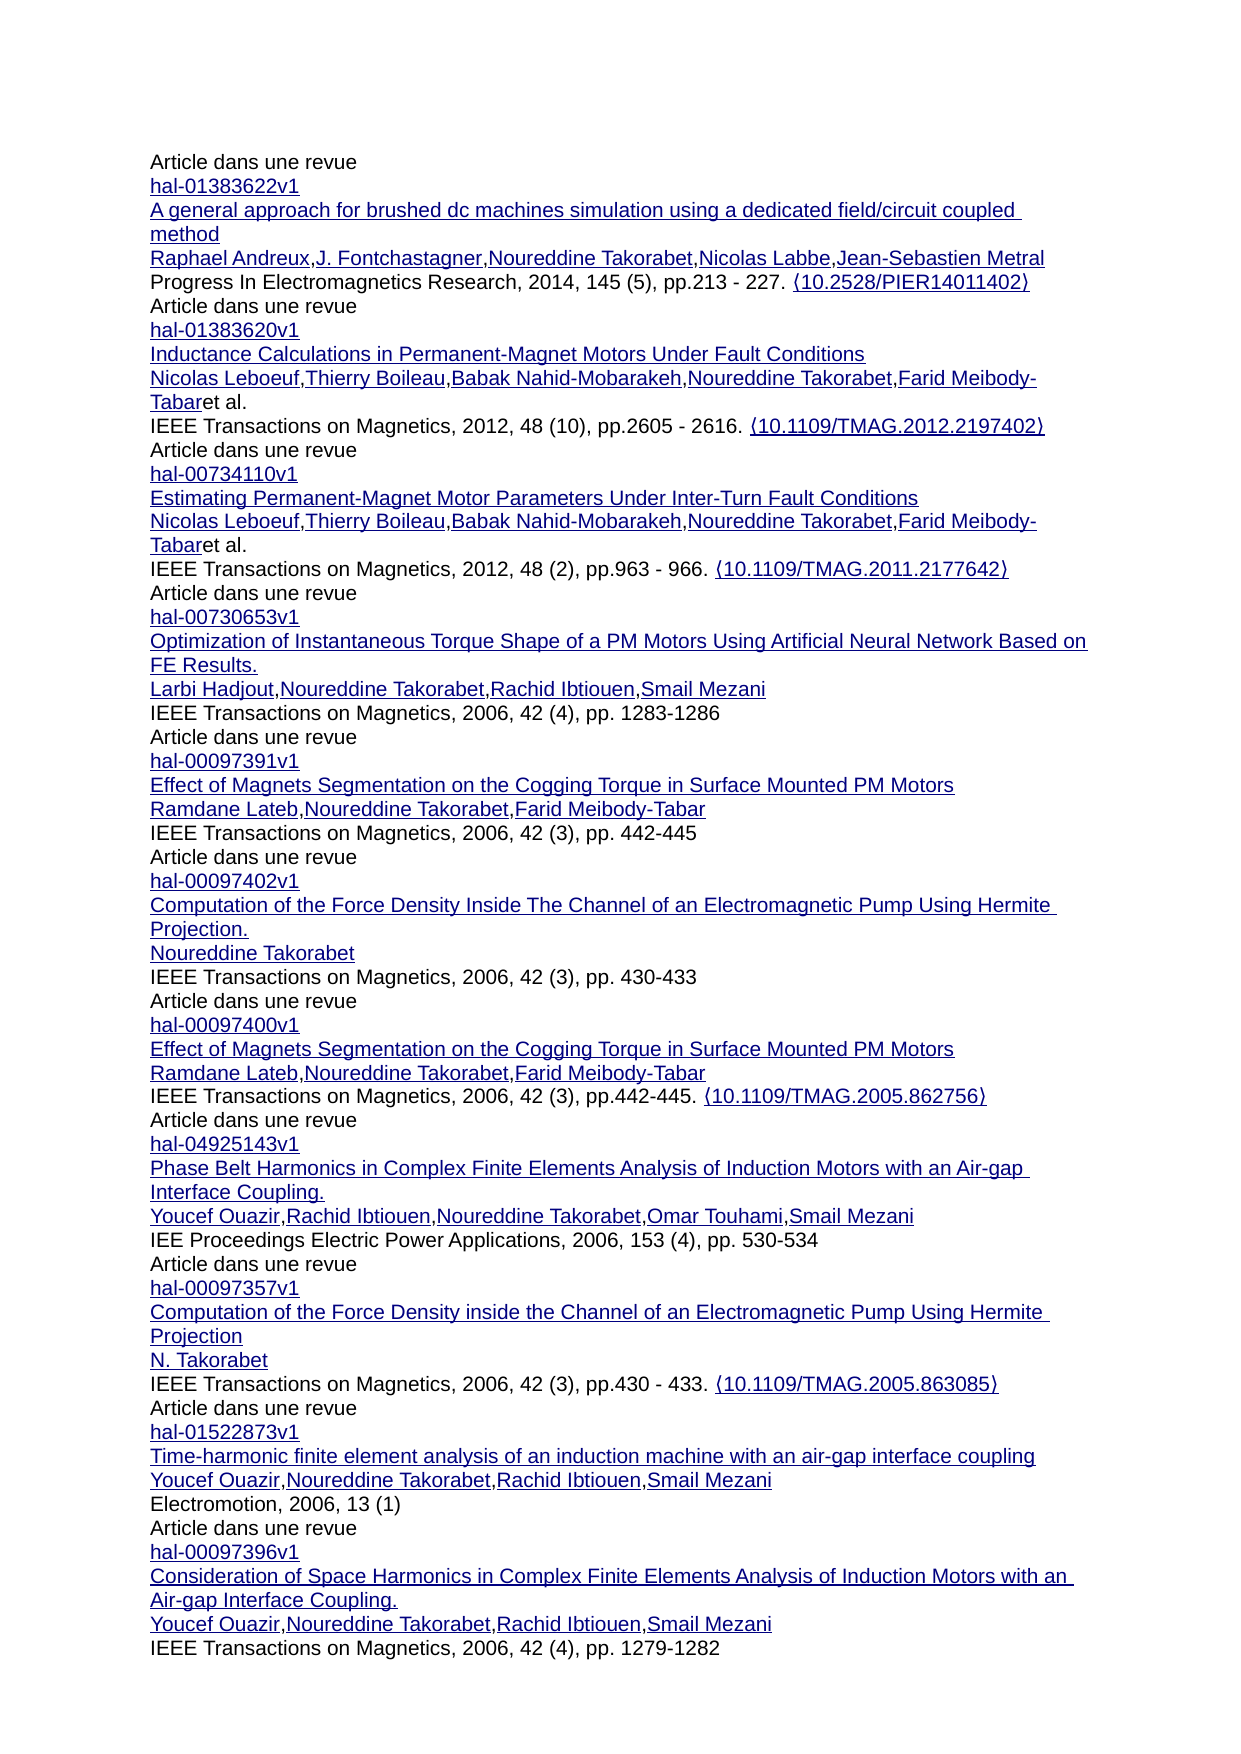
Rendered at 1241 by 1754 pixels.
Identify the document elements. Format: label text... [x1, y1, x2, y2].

table_cell Computation of the Force Density inside the Channel of an Electromagnetic Pump Using Hermite Projection N. Takorabet IEEE Transactions on Magnetics, 2006, 42 (3), pp.430 - 433. ⟨10.1109/TMAG.2005.863085⟩ Article dans une revue hal-01522873v1 [150, 1300, 1090, 1444]
table_cell Optimization of Instantaneous Torque Shape of a PM Motors Using Artificial Neural Network Based on FE Results. Larbi Hadjout,Noureddine Takorabet,Rachid Ibtiouen,Smail Mezani IEEE Transactions on Magnetics, 2006, 42 (4), pp. 1283-1286 Article dans une revue hal-00097391v1 [150, 629, 1090, 773]
table_cell Consideration of Space Harmonics in Complex Finite Elements Analysis of Induction Motors with an Air-gap Interface Coupling. Youcef Ouazir,Noureddine Takorabet,Rachid Ibtiouen,Smail Mezani IEEE Transactions on Magnetics, 2006, 42 (4), pp. 1279-1282 [150, 1564, 1090, 1659]
table_cell Time-harmonic finite element analysis of an induction machine with an air-gap interface coupling Youcef Ouazir,Noureddine Takorabet,Rachid Ibtiouen,Smail Mezani Electromotion, 2006, 13 (1) Article dans une revue hal-00097396v1 [150, 1444, 1090, 1563]
table_cell Phase Belt Harmonics in Complex Finite Elements Analysis of Induction Motors with an Air-gap Interface Coupling. Youcef Ouazir,Rachid Ibtiouen,Noureddine Takorabet,Omar Touhami,Smail Mezani IEE Proceedings Electric Power Applications, 2006, 153 (4), pp. 530-534 Article dans une revue hal-00097357v1 [150, 1156, 1090, 1300]
table_cell Computation of the Force Density Inside The Channel of an Electromagnetic Pump Using Hermite Projection. Noureddine Takorabet IEEE Transactions on Magnetics, 2006, 42 (3), pp. 430-433 Article dans une revue hal-00097400v1 [150, 893, 1090, 1036]
table_cell Effect of Magnets Segmentation on the Cogging Torque in Surface Mounted PM Motors Ramdane Lateb,Noureddine Takorabet,Farid Meibody-Tabar IEEE Transactions on Magnetics, 2006, 42 (3), pp.442-445. ⟨10.1109/TMAG.2005.862756⟩ Article dans une revue hal-04925143v1 [150, 1036, 1090, 1156]
table_cell A general approach for brushed dc machines simulation using a dedicated field/circuit coupled method Raphael Andreux,J. Fontchastagner,Noureddine Takorabet,Nicolas Labbe,Jean-Sebastien Metral Progress In Electromagnetics Research, 2014, 145 (5), pp.213 - 227. ⟨10.2528/PIER14011402⟩ Article dans une revue hal-01383620v1 [150, 198, 1090, 342]
table_cell Estimating Permanent-Magnet Motor Parameters Under Inter-Turn Fault Conditions Nicolas Leboeuf,Thierry Boileau,Babak Nahid-Mobarakeh,Noureddine Takorabet,Farid Meibody-Tabaret al. IEEE Transactions on Magnetics, 2012, 48 (2), pp.963 - 966. ⟨10.1109/TMAG.2011.2177642⟩ Article dans une revue hal-00730653v1 [150, 485, 1090, 629]
table_cell Effect of Magnets Segmentation on the Cogging Torque in Surface Mounted PM Motors Ramdane Lateb,Noureddine Takorabet,Farid Meibody-Tabar IEEE Transactions on Magnetics, 2006, 42 (3), pp. 442-445 Article dans une revue hal-00097402v1 [150, 773, 1090, 893]
table_cell Inductance Calculations in Permanent-Magnet Motors Under Fault Conditions Nicolas Leboeuf,Thierry Boileau,Babak Nahid-Mobarakeh,Noureddine Takorabet,Farid Meibody-Tabaret al. IEEE Transactions on Magnetics, 2012, 48 (10), pp.2605 - 2616. ⟨10.1109/TMAG.2012.2197402⟩ Article dans une revue hal-00734110v1 [150, 342, 1090, 485]
table_cell Article dans une revue hal-01383622v1 [150, 150, 1090, 198]
